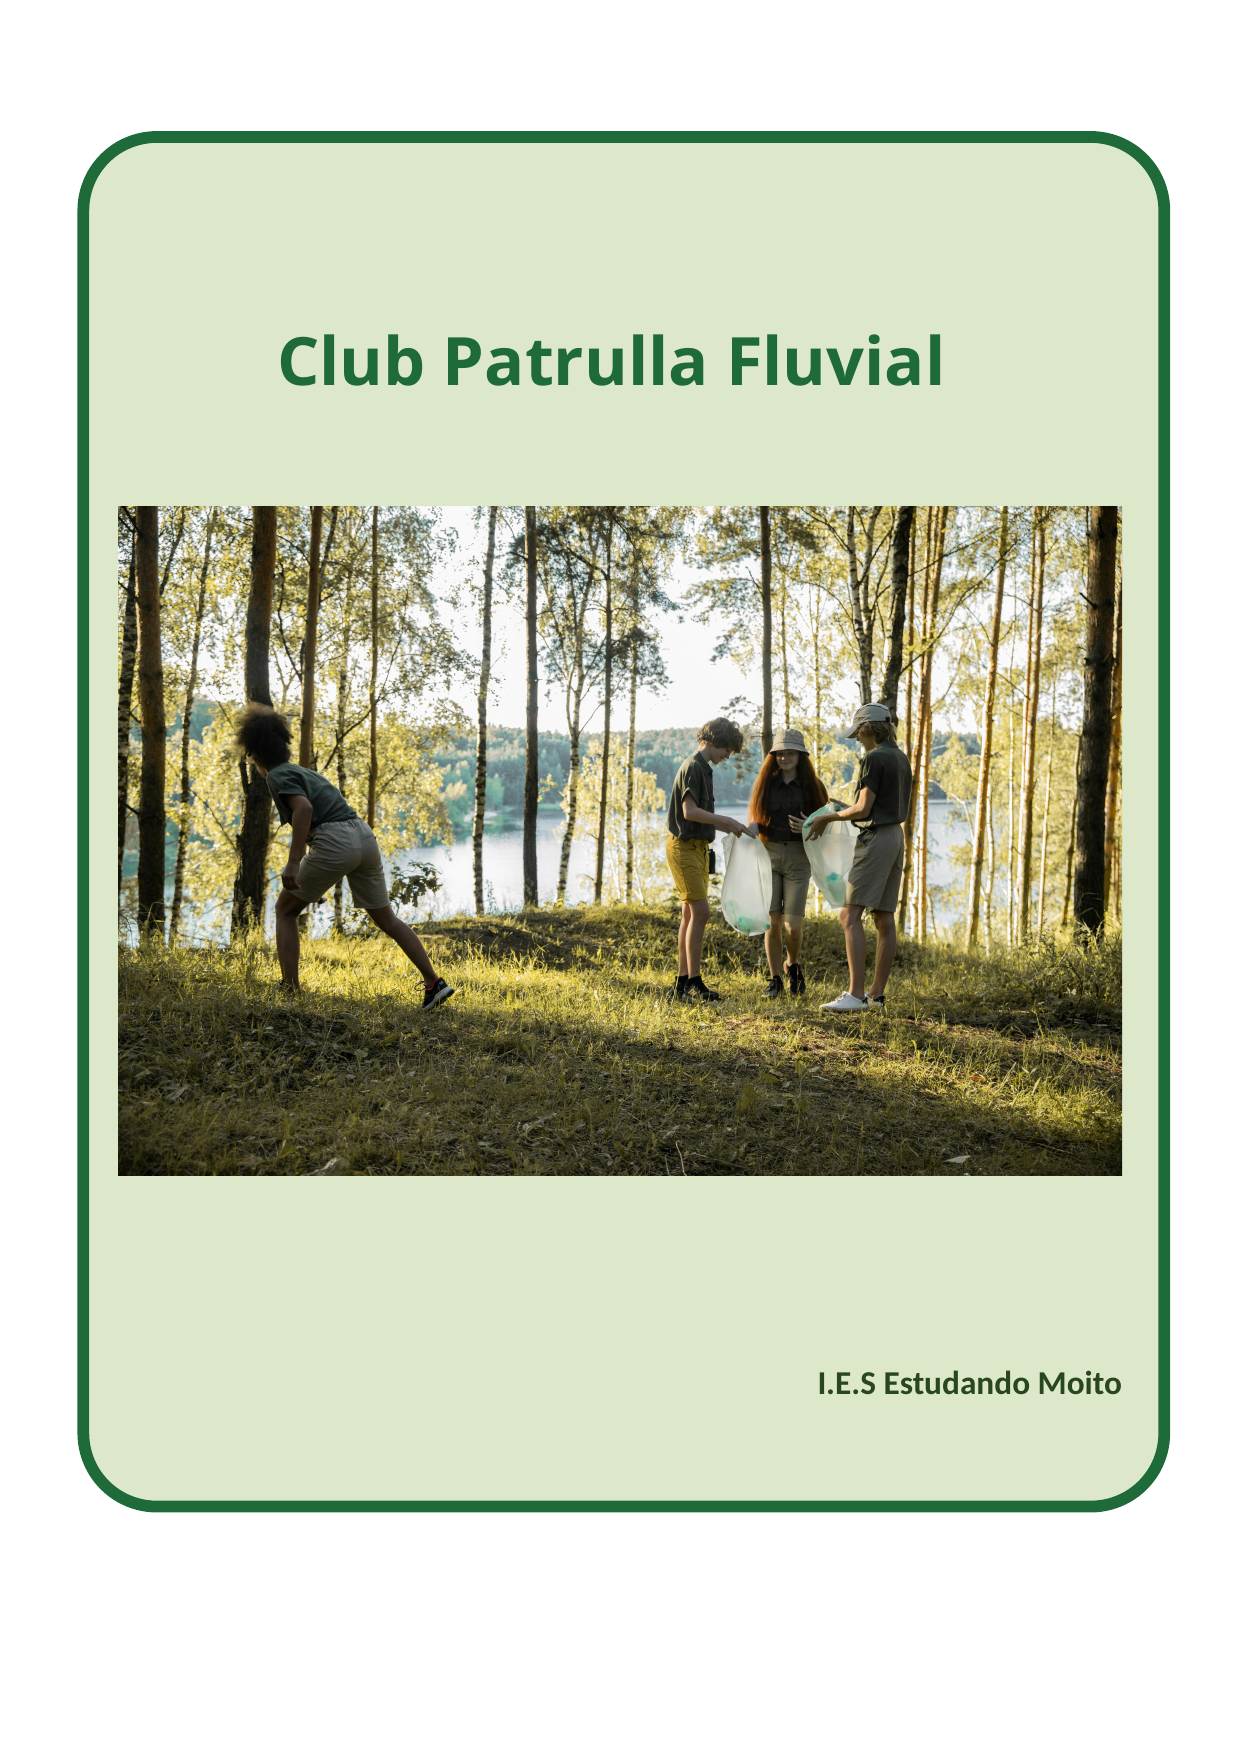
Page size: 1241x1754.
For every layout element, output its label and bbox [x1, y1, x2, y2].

picture [118, 506, 1123, 1176]
